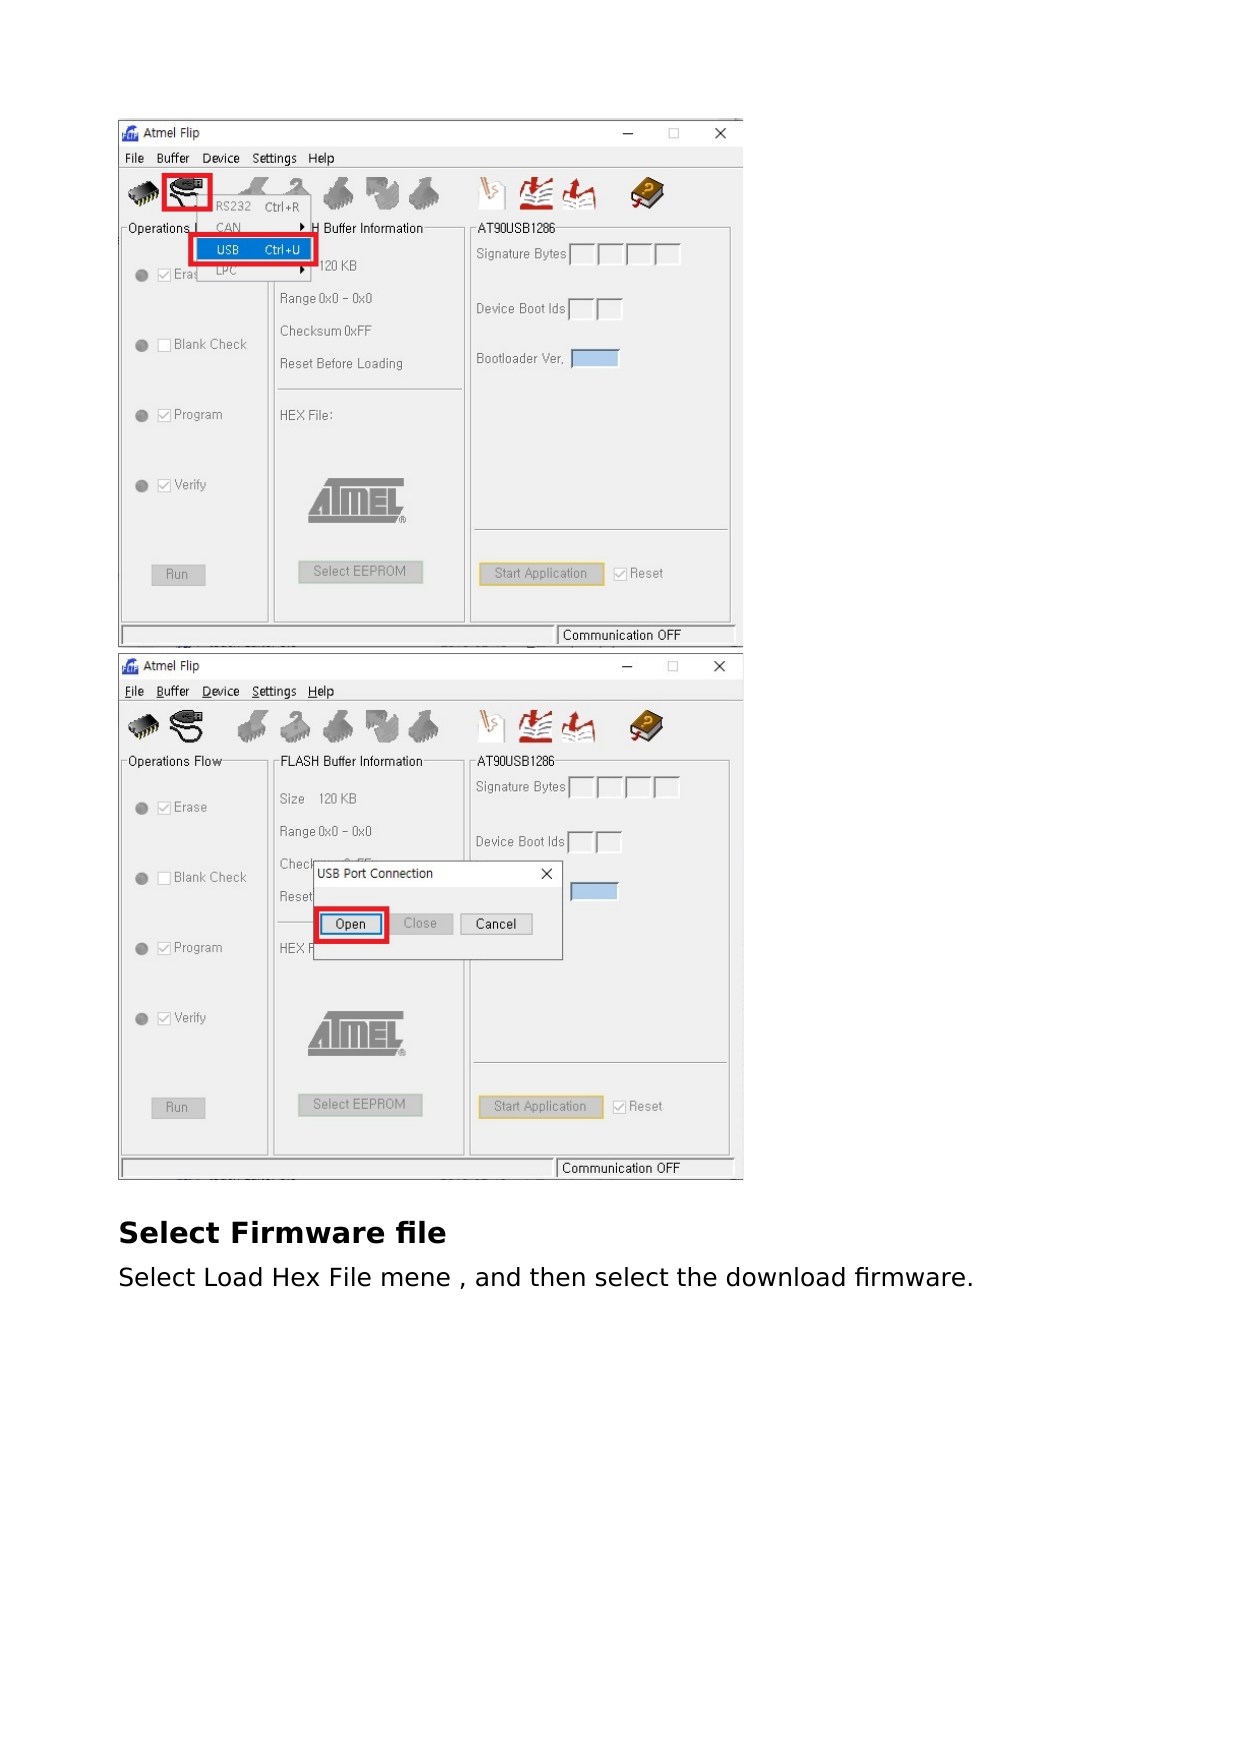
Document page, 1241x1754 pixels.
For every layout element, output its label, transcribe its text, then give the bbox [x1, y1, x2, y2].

text [118, 118, 1122, 1179]
subtitle Select Firmware file [118, 1217, 1122, 1251]
text Select Load Hex File mene , and then select the download firmware. [118, 1263, 1122, 1292]
picture [118, 653, 744, 1180]
picture [118, 118, 744, 648]
